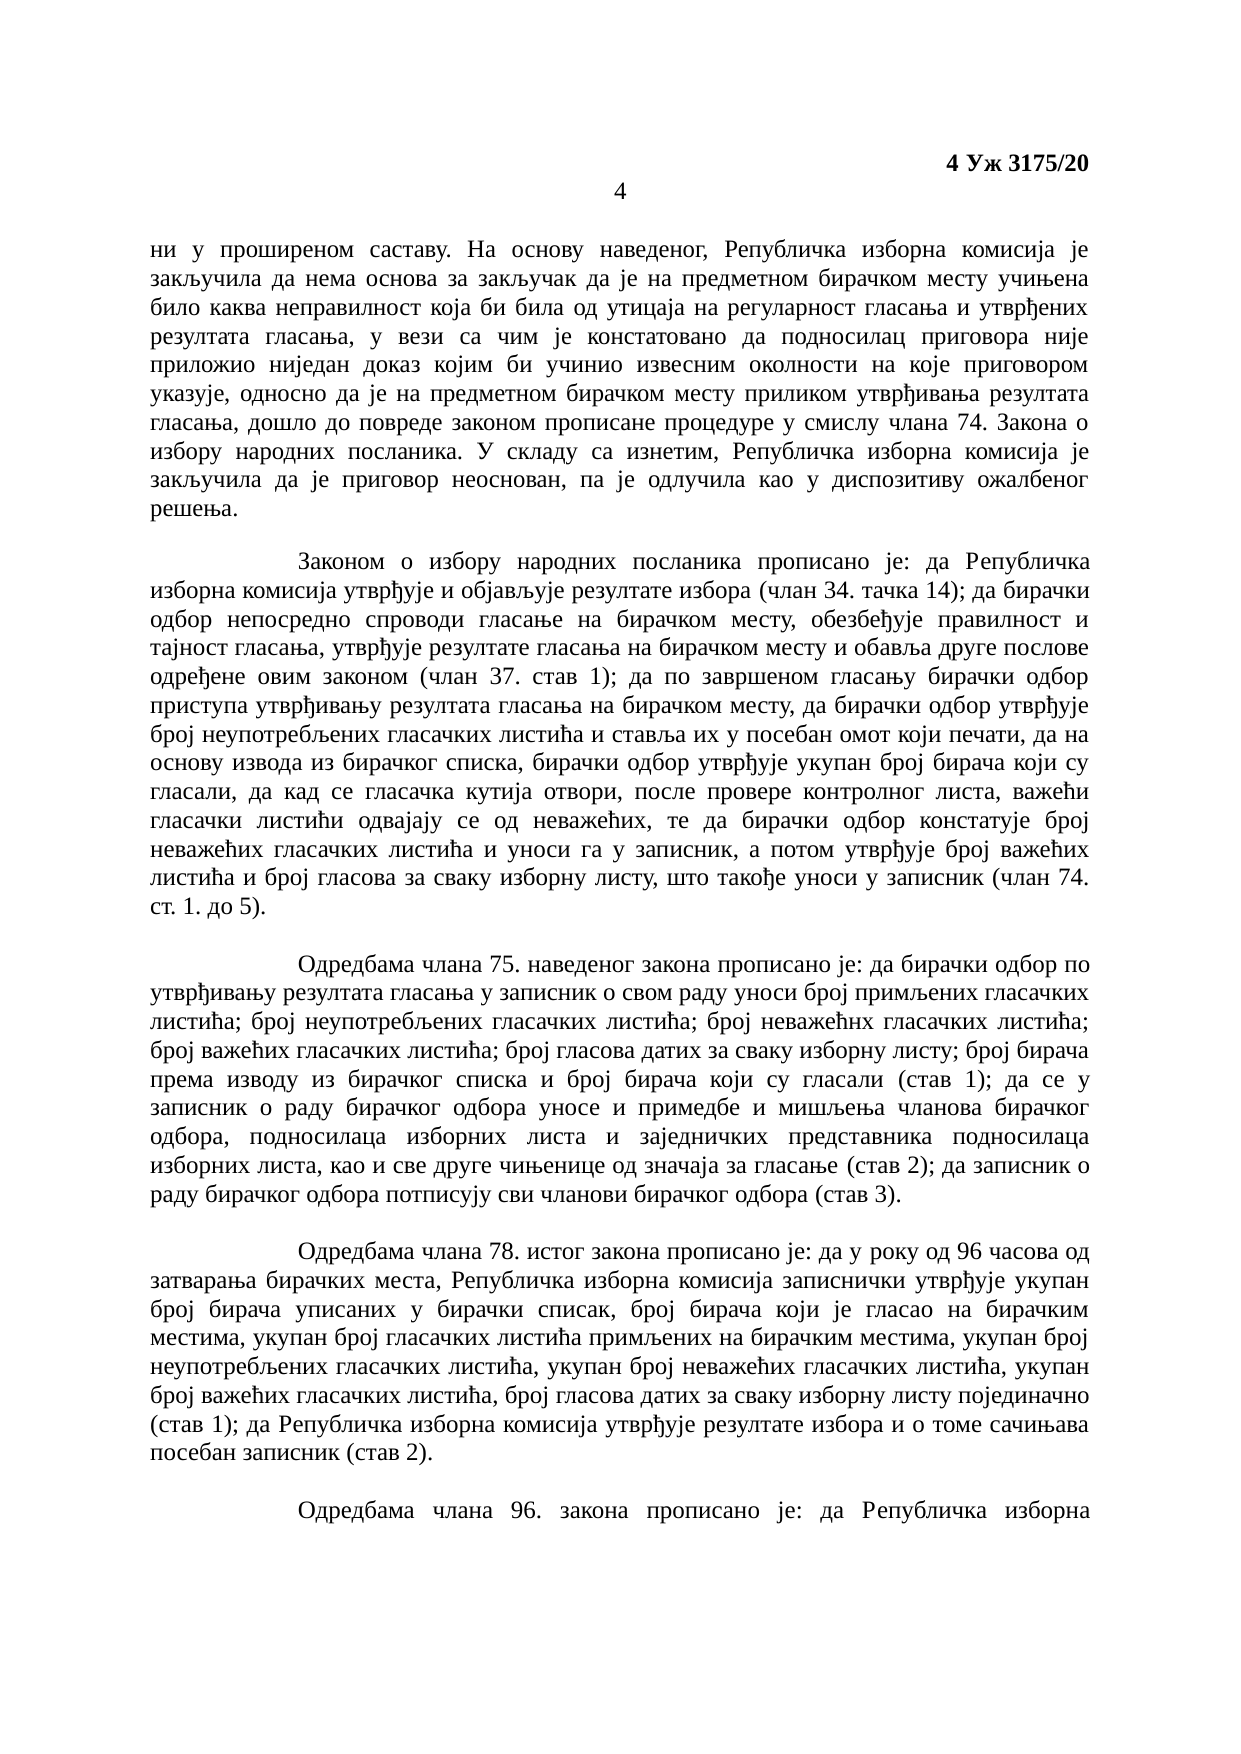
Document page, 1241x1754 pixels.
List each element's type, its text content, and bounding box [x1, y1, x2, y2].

text ни у проширеном саставу. На основу наведеног, Републичка изборна комисија је закључила да нема основа за закључак да је на предметном бирачком месту учињена било каква неправилност која би била од утицаја на регуларност гласања и утврђених резултата гласања, у вези са чим је констатовано да подносилац приговора није приложио ниједан доказ којим би учинио извесним околности на које приговором указује, односно да је на предметном бирачком месту приликом утврђивања резултата гласања, дошло до повреде законом прописане процедуре у смислу члана 74. Закона о избору народних посланика. У складу са изнетим, Републичка изборна комисија је закључила да је приговор неоснован, па је одлучила као у диспозитиву ожалбеног решења. [150, 234, 1090, 522]
text Одредбама члана 78. истог закона прописано је: да у року од 96 часова од затварања бирачких места, Републичка изборна комисија записнички утврђује укупан број бирача уписаних у бирачки списак, број бирача који је гласао на бирачким местима, укупан број гласачких листића примљених на бирачким местима, укупан број неупотребљених гласачких листића, укупан број неважећих гласачких листића, укупан број важећих гласачких листића, број гласова датих за сваку изборну листу појединачно (став 1); да Републичка изборна комисија утврђује резултате избора и о томе сачињава посебан записник (став 2). [150, 1207, 1090, 1466]
text Одредбама члана 96. закона прописано је: да Републичка изборна [150, 1495, 1090, 1524]
text Одредбама члана 75. наведеног закона прописано је: да бирачки одбор по утврђивању резултата гласања у записник о свом раду уноси број примљених гласачких листића; број неупотребљених гласачких листића; број неважећнх гласачких листића; број важећих гласачких листића; број гласова датих за сваку изборну листу; број бирача према изводу из бирачког списка и број бирача који су гласали (став 1); да се у записник о раду бирачког одбора уносе и примедбе и мишљења чланова бирачког одбора, подносилаца изборних листа и заједничких представника подносилаца изборних листа, као и све друге чињенице од значаја за гласање (став 2); да записник о раду бирачког одбора потписују сви чланови бирачког одбора (став 3). [150, 949, 1090, 1207]
text Законом о избору народних посланика прописано је: да Републичка изборна комисија утврђује и објављује резултате избора (члан 34. тачка 14); да бирачки одбор непосредно спроводи гласање на бирачком месту, обезбеђује правилност и тајност гласања, утврђује резултате гласања на бирачком месту и обавља друге послове одређене овим законом (члан 37. став 1); да по завршеном гласању бирачки одбор приступа утврђивању резултата гласања на бирачком месту, да бирачки одбор утврђује број неупотребљених гласачких листића и ставља их у посебан омот који печати, да на основу извода из бирачког списка, бирачки одбор утврђује укупан број бирача који су гласали, да кад се гласачка кутија отвори, после провере контролног листа, важећи гласачки листићи одвајају се од неважећих, те да бирачки одбор констатује број неважећих гласачких листића и уноси га у записник, а потом утврђује број важећих листића и број гласова за сваку изборну листу, што такође уноси у записник (члан 74. ст. 1. до 5). [150, 546, 1090, 920]
